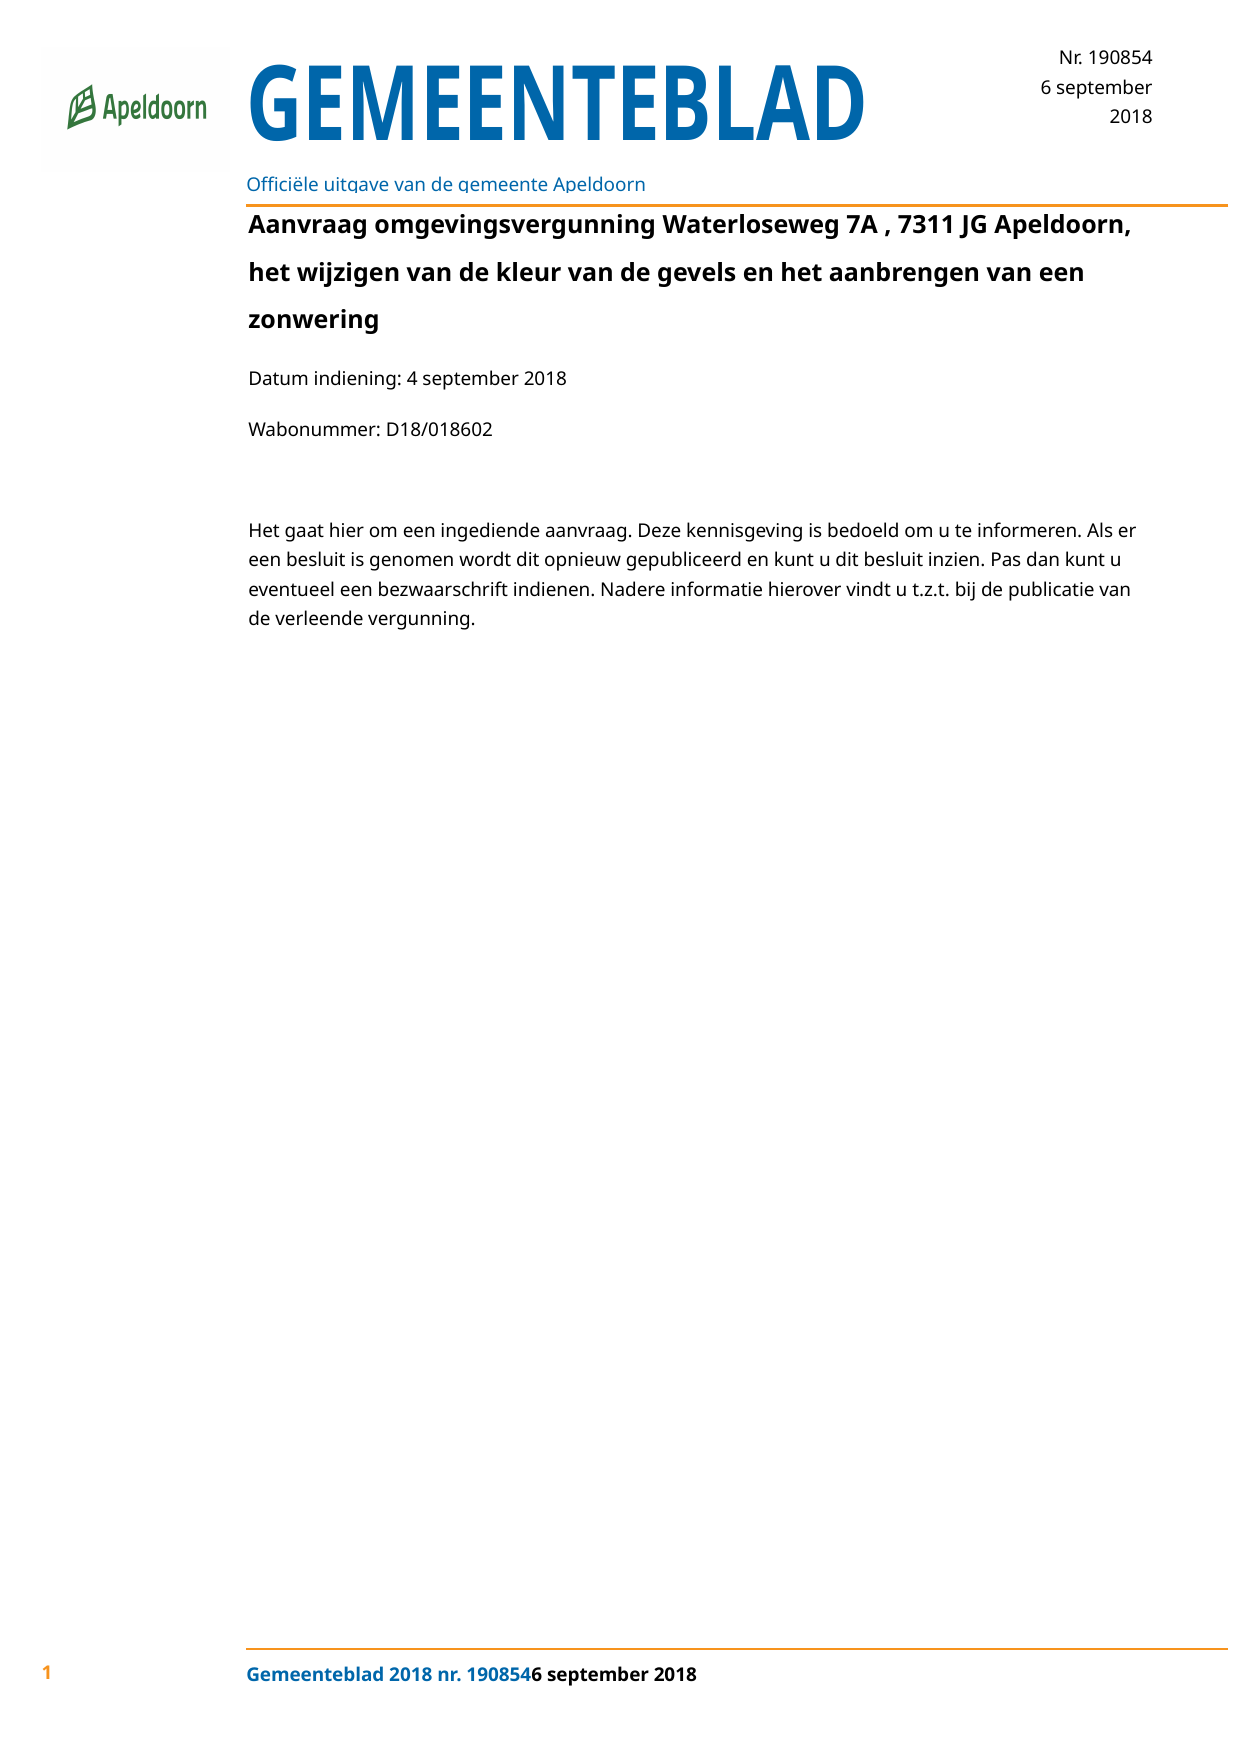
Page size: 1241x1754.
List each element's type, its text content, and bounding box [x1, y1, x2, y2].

text Wabonummer: D18/018602 [248, 416, 1152, 442]
text Aanvraag omgevingsvergunning Waterloseweg 7A , 7311 JG Apeldoorn, het wijzigen van de kleur van de gevels en het aanbrengen van een zonwering [248, 207, 1152, 336]
picture [41, 47, 231, 172]
text Datum indiening: 4 september 2018 [248, 366, 1152, 391]
text Het gaat hier om een ingediende aanvraag. Deze kennisgeving is bedoeld om u te informeren. Als er een besluit is genomen wordt dit opnieuw gepubliceerd en kunt u dit besluit inzien. Pas dan kunt u eventueel een bezwaarschrift indienen. Nadere informatie hierover vindt u t.z.t. bij de publicatie van de verleende vergunning. [248, 517, 1152, 631]
